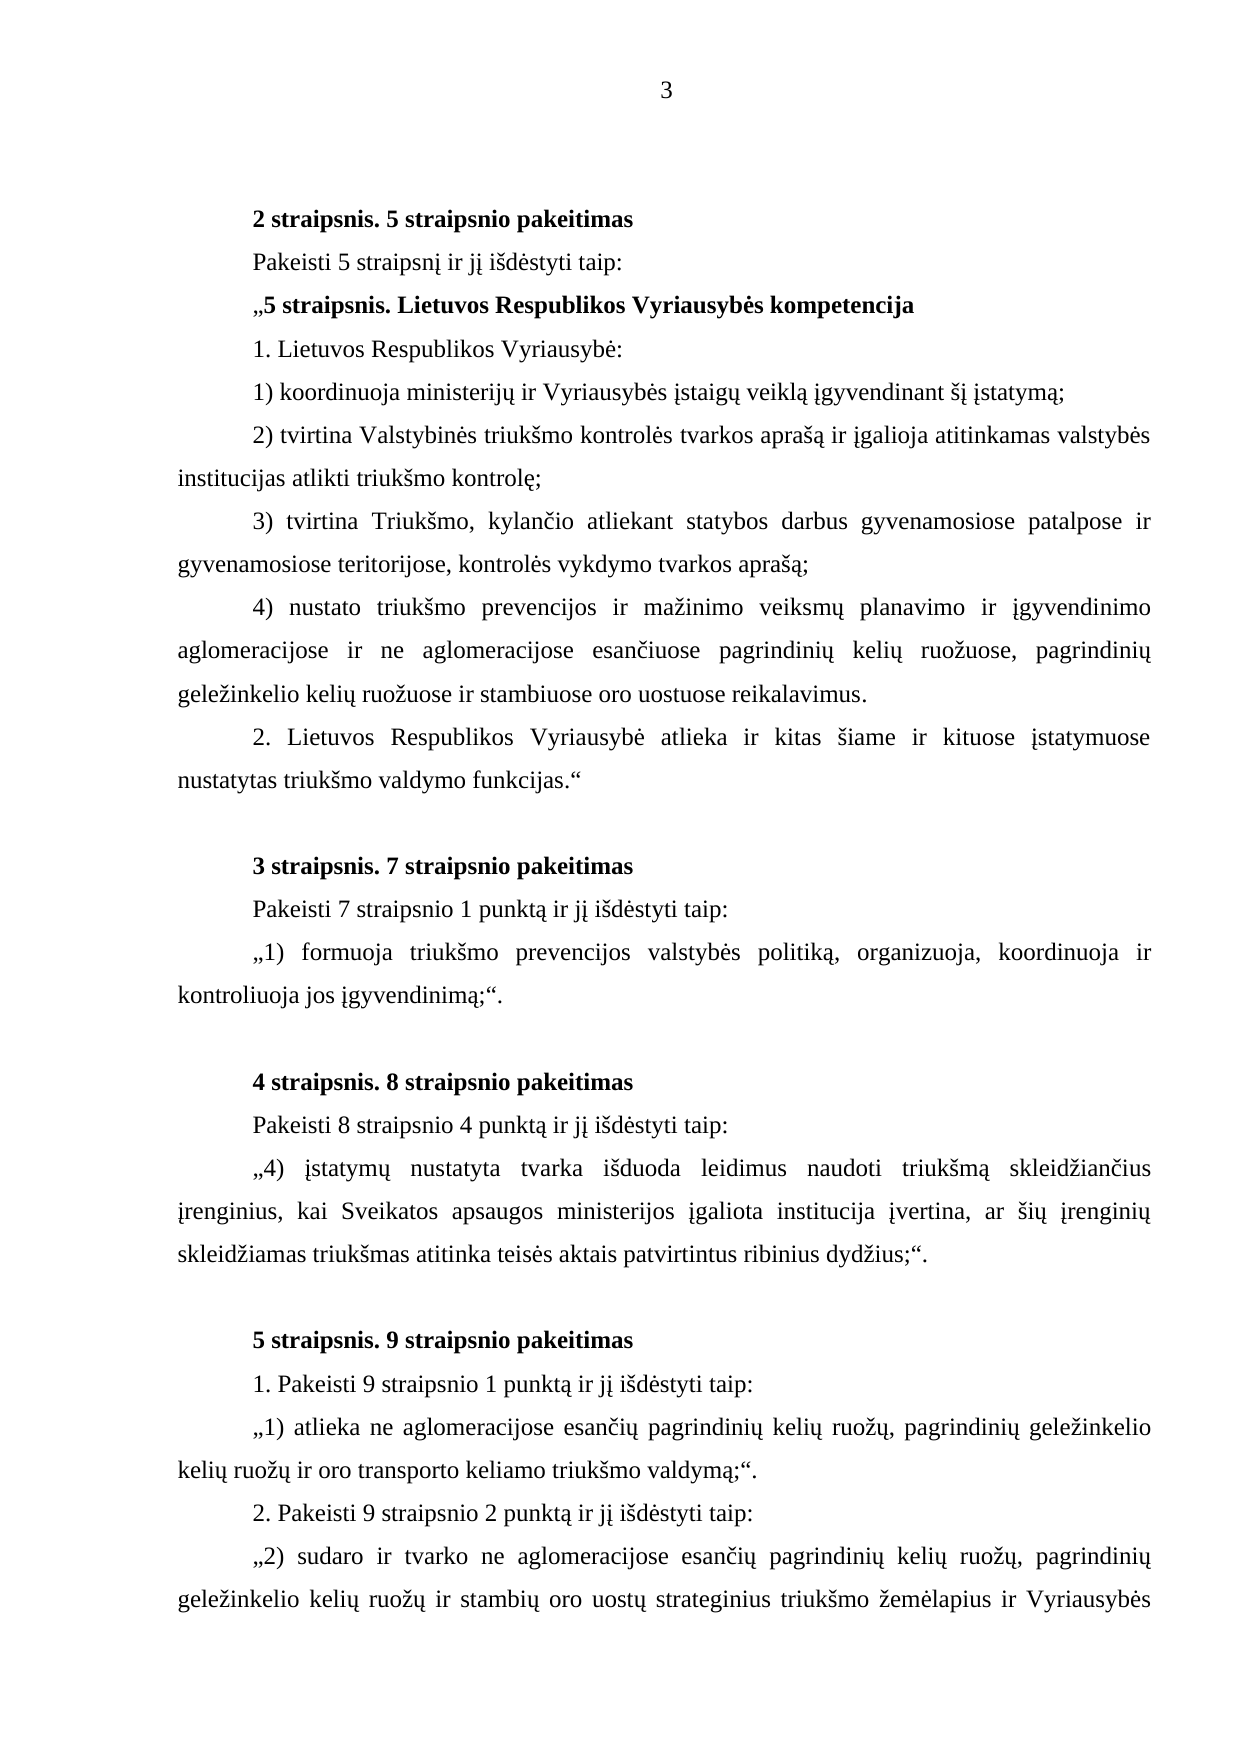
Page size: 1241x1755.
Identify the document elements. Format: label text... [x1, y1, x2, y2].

text 4) nustato triukšmo prevencijos ir mažinimo veiksmų planavimo ir įgyvendinimo aglomeracijose ir ne aglomeracijose esančiuose pagrindinių kelių ruožuose, pagrindinių geležinkelio kelių ruožuose ir stambiuose oro uostuose reikalavimus. [177, 592, 1152, 707]
text „1) atlieka ne aglomeracijose esančių pagrindinių kelių ruožų, pagrindinių geležinkelio kelių ruožų ir oro transporto keliamo triukšmo valdymą;“. [177, 1412, 1152, 1484]
text „1) formuoja triukšmo prevencijos valstybės politiką, organizuoja, koordinuoja ir kontroliuoja jos įgyvendinimą;“. [177, 937, 1152, 1009]
text 3 straipsnis. 7 straipsnio pakeitimas [177, 851, 1152, 880]
text Pakeisti 8 straipsnio 4 punktą ir jį išdėstyti taip: [177, 1110, 1152, 1139]
text 1. Lietuvos Respublikos Vyriausybė: [177, 334, 1152, 362]
text 1. Pakeisti 9 straipsnio 1 punktą ir jį išdėstyti taip: [177, 1369, 1152, 1397]
text „4) įstatymų nustatyta tvarka išduoda leidimus naudoti triukšmą skleidžiančius įrenginius, kai Sveikatos apsaugos ministerijos įgaliota institucija įvertina, ar šių įrenginių skleidžiamas triukšmas atitinka teisės aktais patvirtintus ribinius dydžius;“. [177, 1153, 1152, 1268]
text 4 straipsnis. 8 straipsnio pakeitimas [177, 1067, 1152, 1096]
text 2. Pakeisti 9 straipsnio 2 punktą ir jį išdėstyti taip: [177, 1498, 1152, 1527]
text 5 straipsnis. 9 straipsnio pakeitimas [177, 1326, 1152, 1354]
text 2. Lietuvos Respublikos Vyriausybė atlieka ir kitas šiame ir kituose įstatymuose nustatytas triukšmo valdymo funkcijas.“ [177, 722, 1152, 794]
text 2) tvirtina Valstybinės triukšmo kontrolės tvarkos aprašą ir įgalioja atitinkamas valstybės institucijas atlikti triukšmo kontrolę; [177, 420, 1152, 492]
text „5 straipsnis. Lietuvos Respublikos Vyriausybės kompetencija [177, 291, 1152, 319]
text Pakeisti 7 straipsnio 1 punktą ir jį išdėstyti taip: [177, 894, 1152, 923]
text 1) koordinuoja ministerijų ir Vyriausybės įstaigų veiklą įgyvendinant šį įstatymą; [177, 377, 1152, 406]
text Pakeisti 5 straipsnį ir jį išdėstyti taip: [177, 247, 1152, 276]
text 2 straipsnis. 5 straipsnio pakeitimas [177, 204, 1152, 233]
text „2) sudaro ir tvarko ne aglomeracijose esančių pagrindinių kelių ruožų, pagrindinių geležinkelio kelių ruožų ir stambių oro uostų strateginius triukšmo žemėlapius ir Vyriausybės [177, 1541, 1152, 1613]
text 3) tvirtina Triukšmo, kylančio atliekant statybos darbus gyvenamosiose patalpose ir gyvenamosiose teritorijose, kontrolės vykdymo tvarkos aprašą; [177, 506, 1152, 578]
